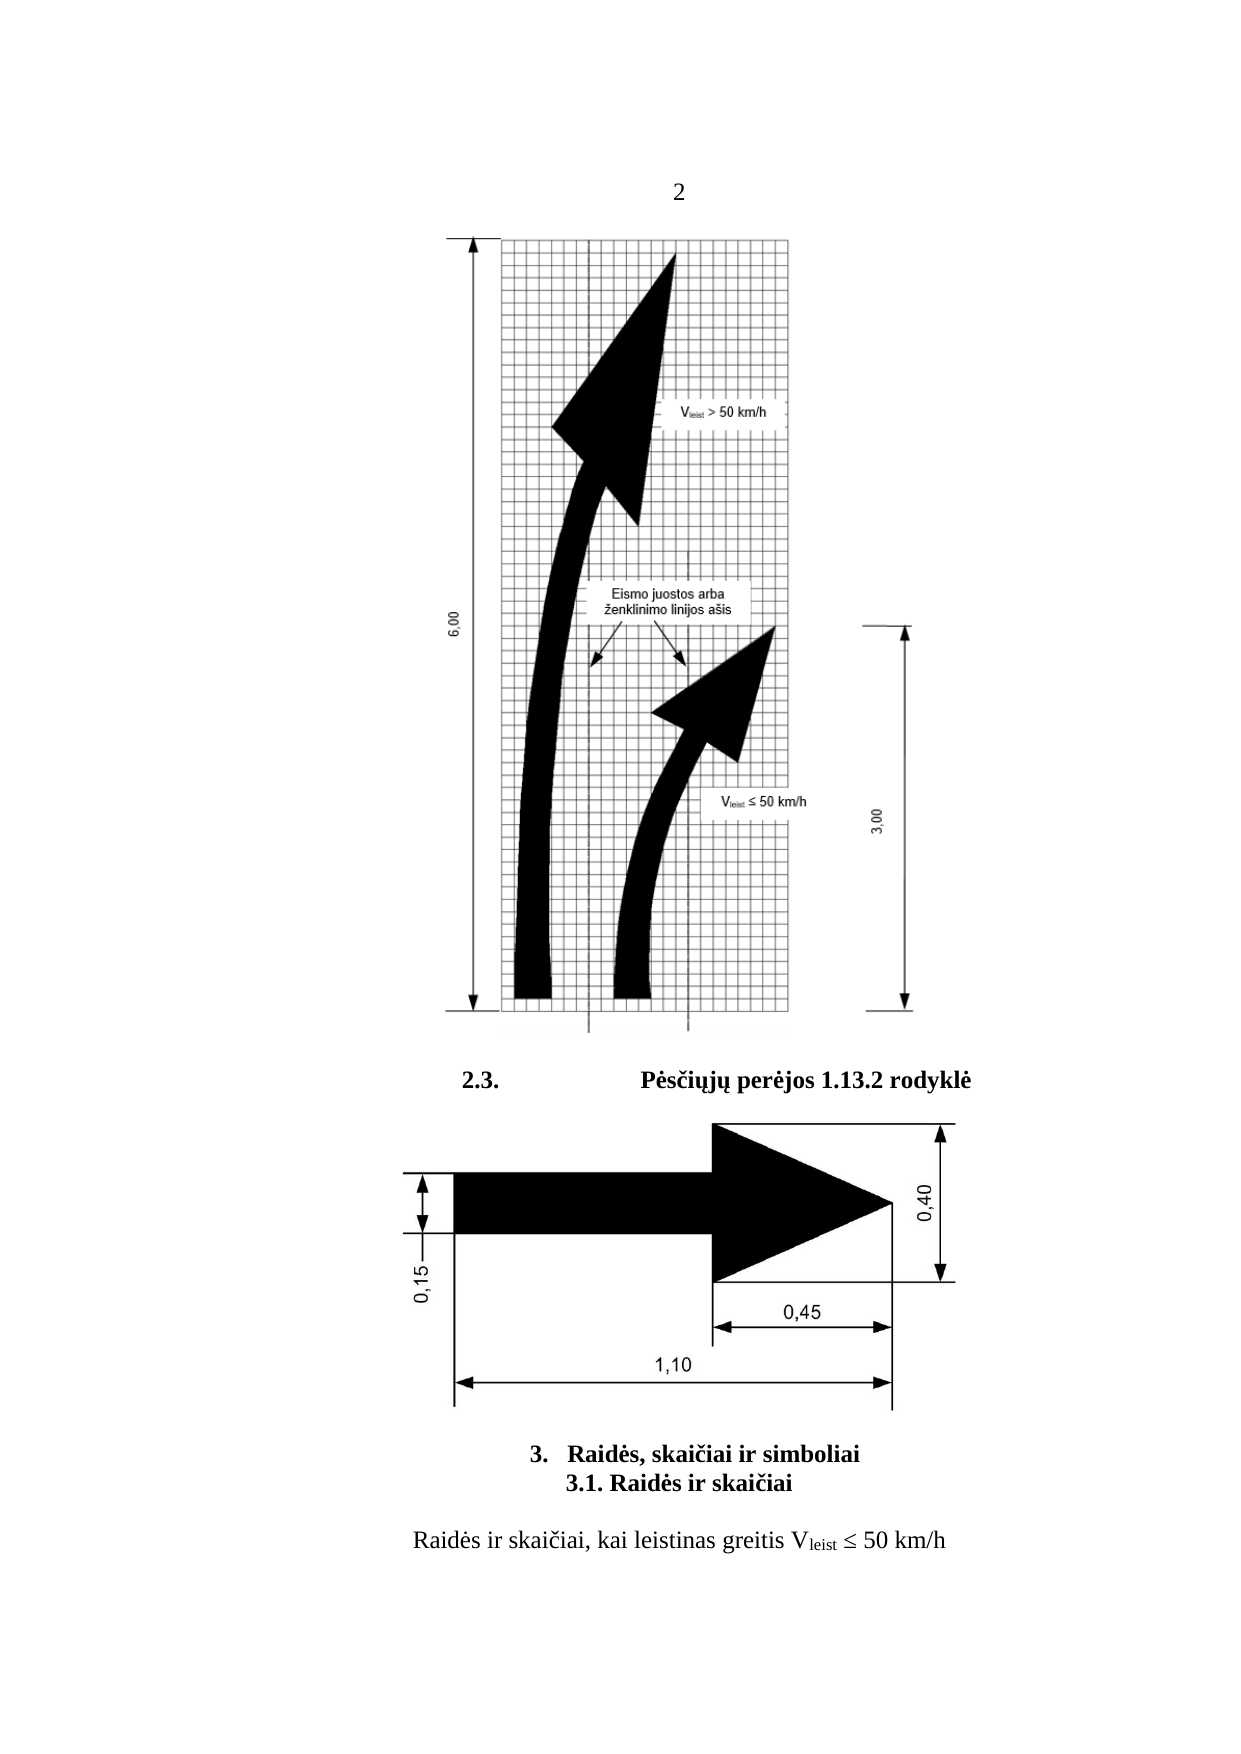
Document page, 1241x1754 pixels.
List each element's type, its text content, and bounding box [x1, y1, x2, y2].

text 2.3. Pėsčiųjų perėjos 1.13.2 rodyklė [252, 1066, 1181, 1094]
text 3.1. Raidės ir skaičiai [177, 1468, 1181, 1497]
text 3. Raidės, skaičiai ir simboliai [215, 1439, 1181, 1468]
text Raidės ir skaičiai, kai leistinas greitis Vleist <=≤ 50 km/h [177, 1526, 1181, 1554]
